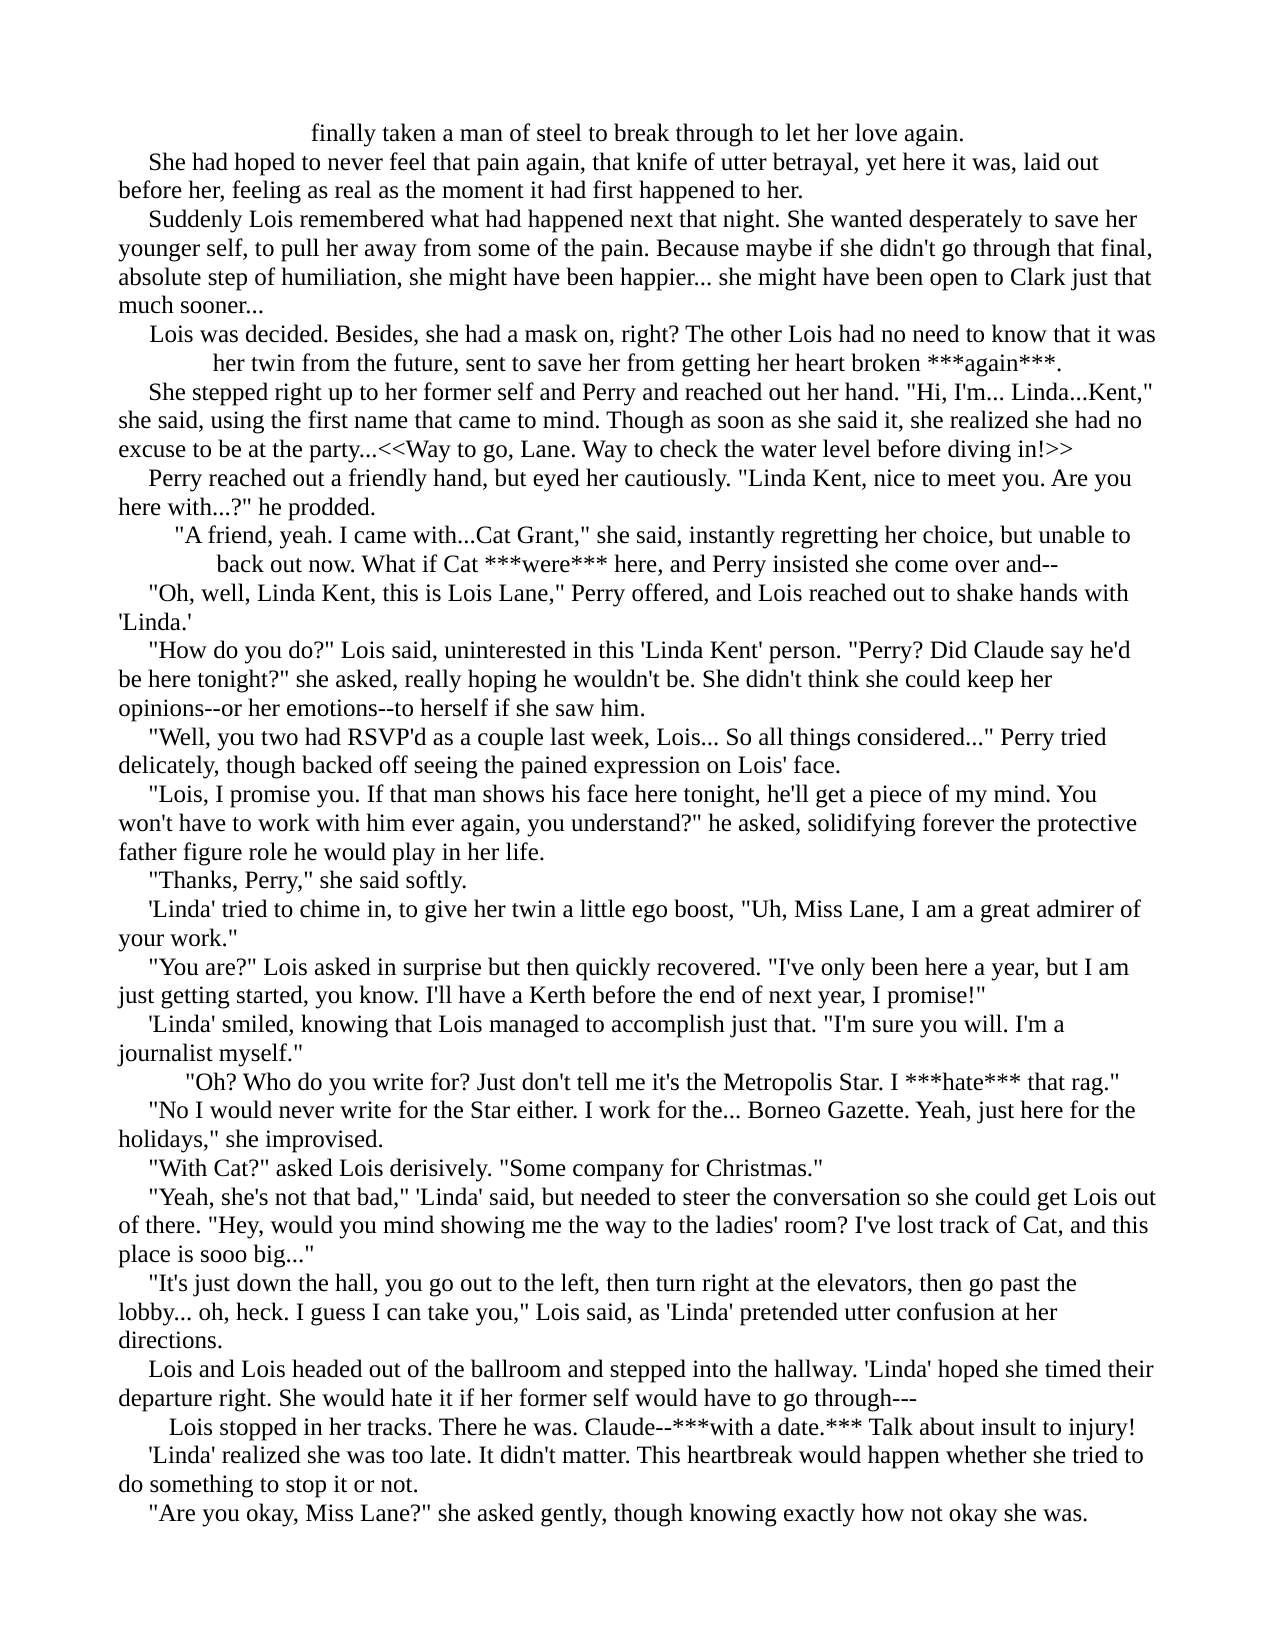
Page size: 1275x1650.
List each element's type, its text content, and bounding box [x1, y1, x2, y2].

text "No I would never write for the Star either. I work for the... Borneo Gazette. Yeah, just here for the holidays," she improvised. [118, 1096, 1157, 1153]
text 'Linda' realized she was too late. It didn't matter. This heartbreak would happen whether she tried to do something to stop it or not. [118, 1441, 1157, 1498]
text "Yeah, she's not that bad," 'Linda' said, but needed to steer the conversation so she could get Lois out of there. "Hey, would you mind showing me the way to the ladies' room? I've lost track of Cat, and this place is sooo big..." [118, 1182, 1157, 1268]
text "It's just down the hall, you go out to the left, then turn right at the elevators, then go past the lobby... oh, heck. I guess I can take you," Lois said, as 'Linda' pretended utter confusion at her directions. [118, 1268, 1157, 1354]
text Suddenly Lois remembered what had happened next that night. She wanted desperately to save her younger self, to pull her away from some of the pain. Because maybe if she didn't go through that final, absolute step of humiliation, she might have been happier... she might have been open to Clark just that much sooner... [118, 204, 1157, 319]
text "Thanks, Perry," she said softly. [118, 866, 1157, 894]
text 'Linda' smiled, knowing that Lois managed to accomplish just that. "I'm sure you will. I'm a journalist myself." [118, 1009, 1157, 1067]
text "How do you do?" Lois said, uninterested in this 'Linda Kent' person. "Perry? Did Claude say he'd be here tonight?" she asked, really hoping he wouldn't be. She didn't think she could keep her opinions--or her emotions--to herself if she saw him. [118, 636, 1157, 722]
text She had hoped to never feel that pain again, that knife of utter betrayal, yet here it was, laid out before her, feeling as real as the moment it had first happened to her. [118, 147, 1157, 204]
text "With Cat?" asked Lois derisively. "Some company for Christmas." [118, 1153, 1157, 1182]
text Perry reached out a friendly hand, but eyed her cautiously. "Linda Kent, nice to meet you. Are you here with...?" he prodded. [118, 463, 1157, 521]
text 'Linda' tried to chime in, to give her twin a little ego boost, "Uh, Miss Lane, I am a great admirer of your work." [118, 894, 1157, 952]
text "Lois, I promise you. If that man shows his face here tonight, he'll get a piece of my mind. You won't have to work with him ever again, you understand?" he asked, solidifying forever the protective father figure role he would play in her life. [118, 779, 1157, 866]
text "You are?" Lois asked in surprise but then quickly recovered. "I've only been here a year, but I am just getting started, you know. I'll have a Kerth before the end of next year, I promise!" [118, 952, 1157, 1009]
text She stepped right up to her former self and Perry and reached out her hand. "Hi, I'm... Linda...Kent," she said, using the first name that came to mind. Though as soon as she said it, she realized she had no excuse to be at the party...<<Way to go, Lane. Way to check the water level before diving in!>> [118, 377, 1157, 463]
text Lois and Lois headed out of the ballroom and stepped into the hallway. 'Linda' hoped she timed their departure right. She would hate it if her former self would have to go through--- [118, 1354, 1157, 1412]
text Lois stopped in her tracks. There he was. Claude--***with a date.*** Talk about insult to injury! [118, 1412, 1157, 1441]
text "Oh? Who do you write for? Just don't tell me it's the Metropolis Star. I ***hate*** that rag." [118, 1067, 1157, 1096]
text finally taken a man of steel to break through to let her love again. [118, 118, 1157, 147]
text "A friend, yeah. I came with...Cat Grant," she said, instantly regretting her choice, but unable to back out now. What if Cat ***were*** here, and Perry insisted she come over and-- [118, 521, 1157, 578]
text Lois was decided. Besides, she had a mask on, right? The other Lois had no need to know that it was her twin from the future, sent to save her from getting her heart broken ***again***. [118, 319, 1157, 377]
text "Well, you two had RSVP'd as a couple last week, Lois... So all things considered..." Perry tried delicately, though backed off seeing the pained expression on Lois' face. [118, 722, 1157, 779]
text "Are you okay, Miss Lane?" she asked gently, though knowing exactly how not okay she was. [118, 1498, 1157, 1527]
text "Oh, well, Linda Kent, this is Lois Lane," Perry offered, and Lois reached out to shake hands with 'Linda.' [118, 578, 1157, 636]
